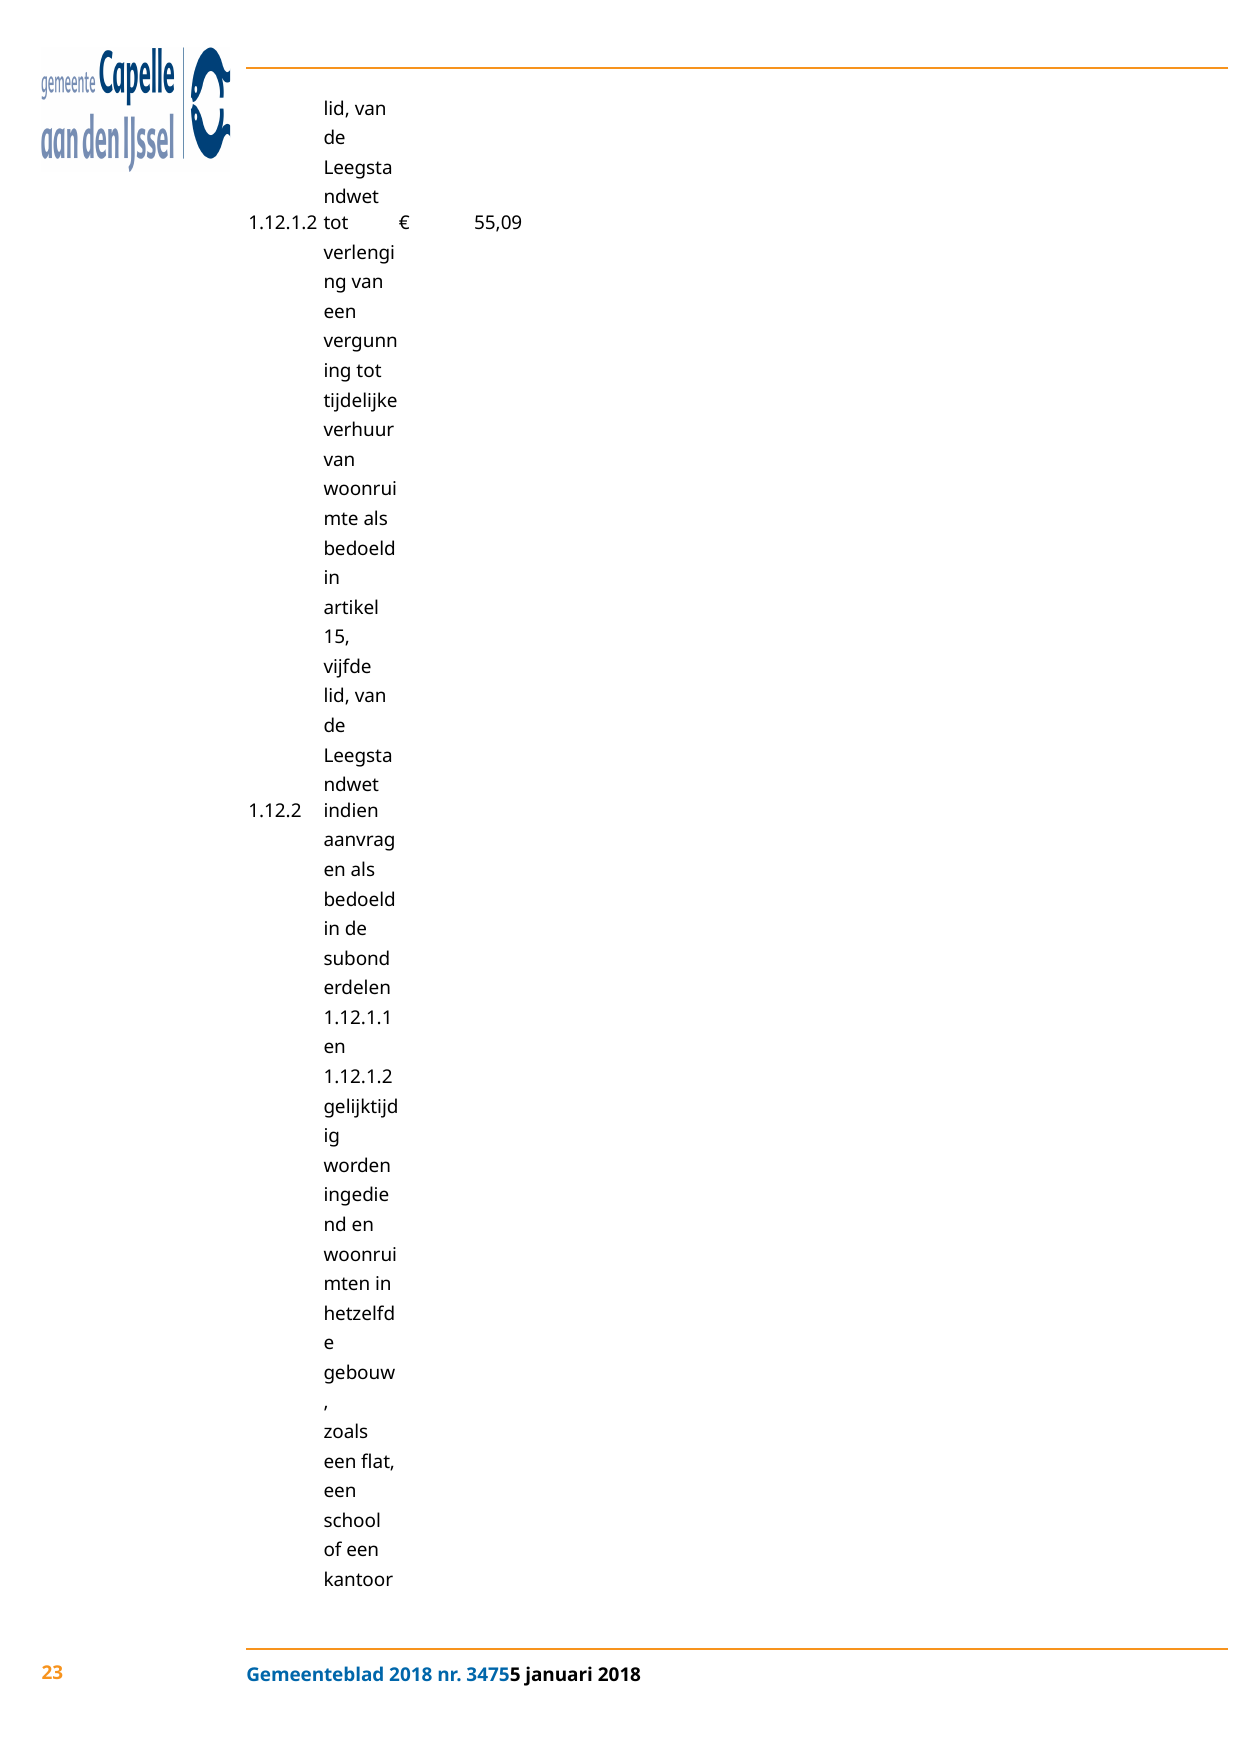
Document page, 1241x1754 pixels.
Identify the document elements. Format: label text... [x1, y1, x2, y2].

table_cell [399, 95, 474, 209]
table_cell indien aanvragen als bedoeld in de subonderdelen 1.12.1.1 en 1.12.1.2 gelijktijdig worden ingediend en woonruimten in hetzelfde gebouw, zoals een flat, een school of een kantoor [323, 797, 398, 1592]
table_cell tot verlenging van een vergunning tot tijdelijke verhuur van woonruimte als bedoeld in artikel 15, vijfde lid, van de Leegstandwet [323, 209, 398, 797]
table_cell [248, 95, 323, 209]
table_cell 1.12.1.2 [248, 209, 323, 797]
table_cell 55,09 [474, 209, 549, 797]
table_cell lid, van de Leegstandwet [323, 95, 398, 209]
table_cell [474, 797, 549, 1592]
table_cell € [399, 209, 474, 797]
table_cell 1.12.2 [248, 797, 323, 1592]
picture [41, 47, 231, 172]
table_cell [474, 95, 549, 209]
table_cell [399, 797, 474, 1592]
